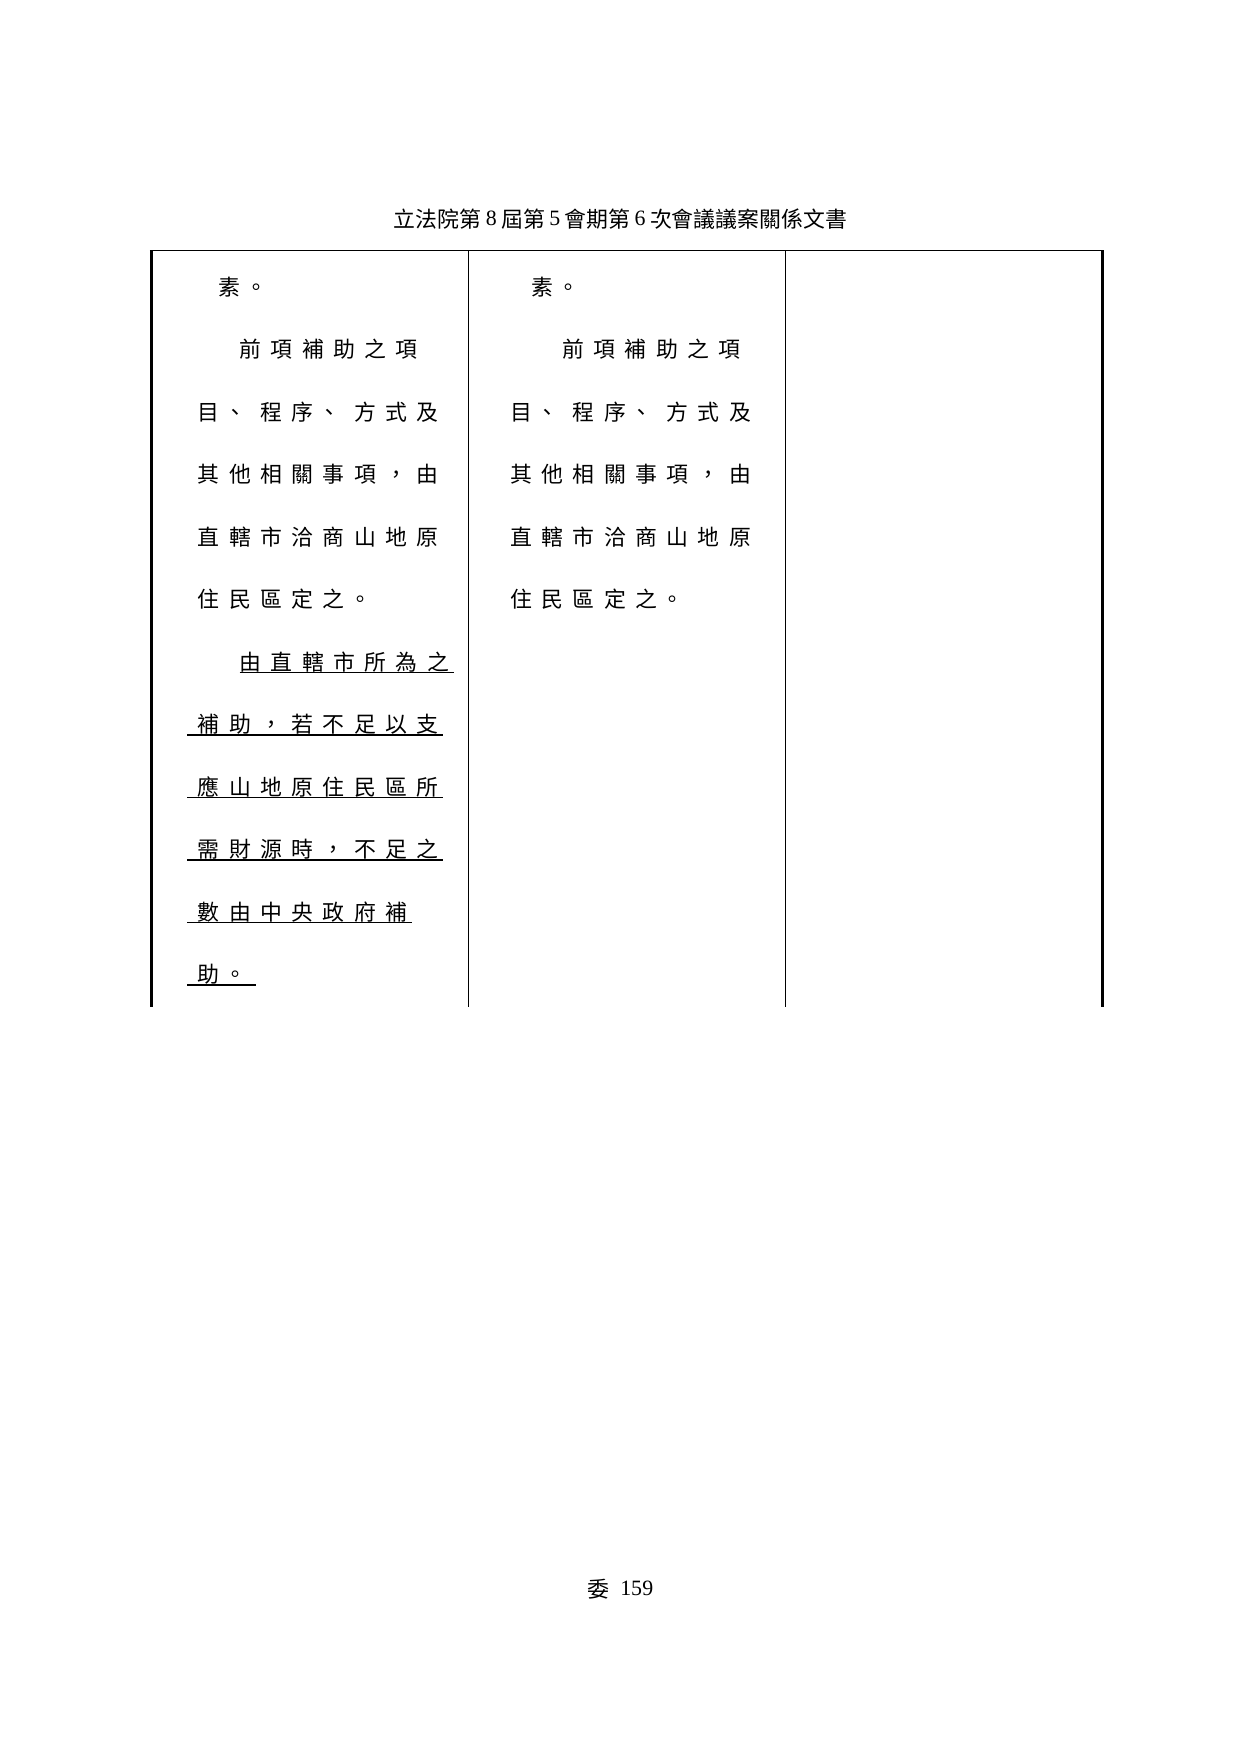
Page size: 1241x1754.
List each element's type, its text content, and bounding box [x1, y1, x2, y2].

table_cell [786, 251, 1101, 1007]
table_cell 素。 前項補助之項目、程序、方式及其他相關事項，由直轄市洽商山地原住民區定之。 由直轄市所為之補助，若不足以支應山地原住民區所需財源時，不足之數由中央政府補助。 [153, 251, 468, 1007]
table_cell 素。 前項補助之項目、程序、方式及其他相關事項，由直轄市洽商山地原住民區定之。 [469, 251, 785, 1007]
